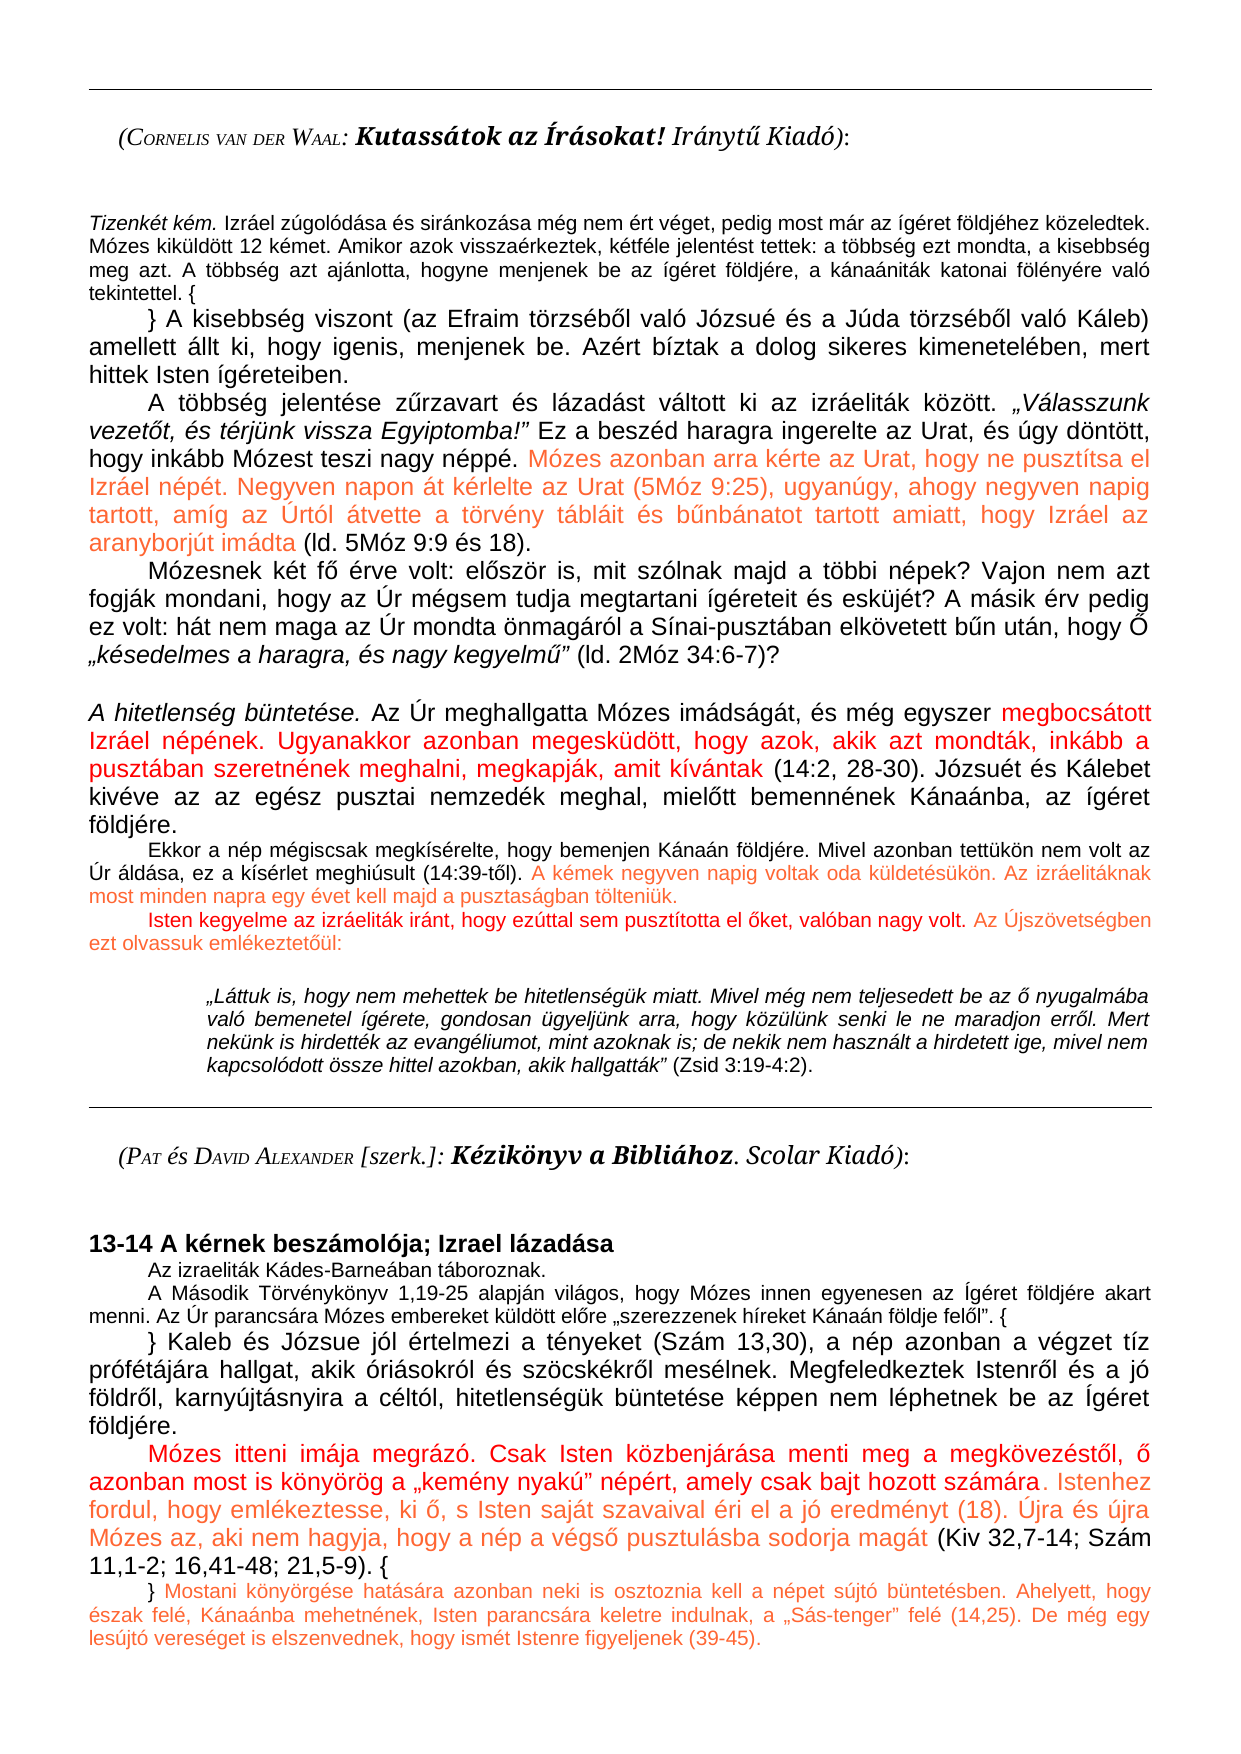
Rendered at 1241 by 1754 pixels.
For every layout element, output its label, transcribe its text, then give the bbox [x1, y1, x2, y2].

text } Kaleb és Józsue jól értelmezi a tényeket (Szám 13,30), a nép azonban a végzet tíz prófétájára hallgat, akik óriásokról és szöcskékről mesélnek. Megfeledkeztek Istenről és a jó földről, karnyújtásnyira a céltól, hitetlenségük büntetése képpen nem léphetnek be az Ígéret földjére. [88, 1328, 1152, 1440]
text Isten kegyelme az izráeliták iránt, hogy ezúttal sem pusztította el őket, valóban nagy volt. Az Újszövetségben ezt olvassuk emlékeztetőül: [88, 908, 1152, 955]
text Tizenkét kém. Izráel zúgolódása és siránkozása még nem ért véget, pedig most már az ígéret földjéhez közeledtek. Mózes kiküldött 12 kémet. Amikor azok visszaérkeztek, kétféle jelentést tettek: a többség ezt mondta, a kisebbség meg azt. A többség azt ajánlotta, hogyne menjenek be az ígéret földjére, a kánaániták katonai fölényére való tekintettel. { [88, 212, 1152, 305]
text (Cornelis van der Waal: Kutassátok az Írásokat! Iránytű Kiadó): [88, 90, 1152, 182]
text Mózes itteni imája megrázó. Csak Isten közbenjárása menti meg a megkövezéstől, ő azonban most is könyörög a „kemény nyakú” népért, amely csak bajt hozott számára. Istenhez fordul, hogy emlékeztesse, ki ő, s Isten saját szavaival éri el a jó eredményt (18). Újra és újra Mózes az, aki nem hagyja, hogy a nép a végső pusztulásba sodorja magát (Kiv 32,7-14; Szám 11,1-2; 16,41-48; 21,5-9). { [88, 1440, 1152, 1580]
text A Második Törvénykönyv 1,19-25 alapján világos, hogy Mózes innen egyenesen az Ígéret földjére akart menni. Az Úr parancsára Mózes embereket küldött előre „szerezzenek híreket Kánaán földje felől”. { [88, 1281, 1152, 1328]
text „Láttuk is, hogy nem mehettek be hitetlenségük miatt. Mivel még nem teljesedett be az ő nyugalmába való bemenetel ígérete, gondosan ügyeljünk arra, hogy közülünk senki le ne maradjon erről. Mert nekünk is hirdették az evangéliumot, mint azoknak is; de nekik nem használt a hirdetett ige, mivel nem kapcsolódott össze hittel azokban, akik hallgatták” (Zsid 3:19-4:2). [207, 984, 1152, 1077]
text } Mostani könyörgése hatására azonban neki is osztoznia kell a népet sújtó büntetésben. Ahelyett, hogy észak felé, Kánaánba mehetnének, Isten parancsára keletre indulnak, a „Sás-tenger” felé (14,25). De még egy lesújtó vereséget is elszenvednek, hogy ismét Istenre figyeljenek (39-45). [88, 1580, 1152, 1650]
text (Pat és David Alexander [szerk.]: Kézikönyv a Bibliához. Scolar Kiadó): [88, 1108, 1152, 1201]
text } A kisebbség viszont (az Efraim törzséből való Józsué és a Júda törzséből való Káleb) amellett állt ki, hogy igenis, menjenek be. Azért bíztak a dolog sikeres kimenetelében, mert hittek Isten ígéreteiben. [88, 305, 1152, 389]
text A többség jelentése zűrzavart és lázadást váltott ki az izráeliták között. „Válasszunk vezetőt, és térjünk vissza Egyiptomba!” Ez a beszéd haragra ingerelte az Urat, és úgy döntött, hogy inkább Mózest teszi nagy néppé. Mózes azonban arra kérte az Urat, hogy ne pusztítsa el Izráel népét. Negyven napon át kérlelte az Urat (5Móz 9:25), ugyanúgy, ahogy negyven napig tartott, amíg az Úrtól átvette a törvény tábláit és bűnbánatot tartott amiatt, hogy Izráel az aranyborjút imádta (ld. 5Móz 9:9 és 18). [88, 389, 1152, 557]
text Az izraeliták Kádes-Barneában táboroznak. [88, 1258, 1152, 1281]
text Mózesnek két fő érve volt: először is, mit szólnak majd a többi népek? Vajon nem azt fogják mondani, hogy az Úr mégsem tudja megtartani ígéreteit és esküjét? A másik érv pedig ez volt: hát nem maga az Úr mondta önmagáról a Sínai-pusztában elkövetett bűn után, hogy Ő „késedelmes a haragra, és nagy kegyelmű” (ld. 2Móz 34:6-7)? [88, 557, 1152, 669]
text A hitetlenség büntetése. Az Úr meghallgatta Mózes imádságát, és még egyszer megbocsátott Izráel népének. Ugyanakkor azonban megesküdött, hogy azok, akik azt mondták, inkább a pusztában szeretnének meghalni, megkapják, amit kívántak (14:2, 28-30). Józsuét és Kálebet kivéve az az egész pusztai nemzedék meghal, mielőtt bemennének Kánaánba, az ígéret földjére. [88, 699, 1152, 839]
text 13-14 A kérnek beszámolója; Izrael lázadása [88, 1230, 1152, 1258]
text Ekkor a nép mégiscsak megkísérelte, hogy bemenjen Kánaán földjére. Mivel azonban tettükön nem volt az Úr áldása, ez a kísérlet meghiúsult (14:39-től). A kémek negyven napig voltak oda küldetésükön. Az izráelitáknak most minden napra egy évet kell majd a pusztaságban tölteniük. [88, 839, 1152, 908]
